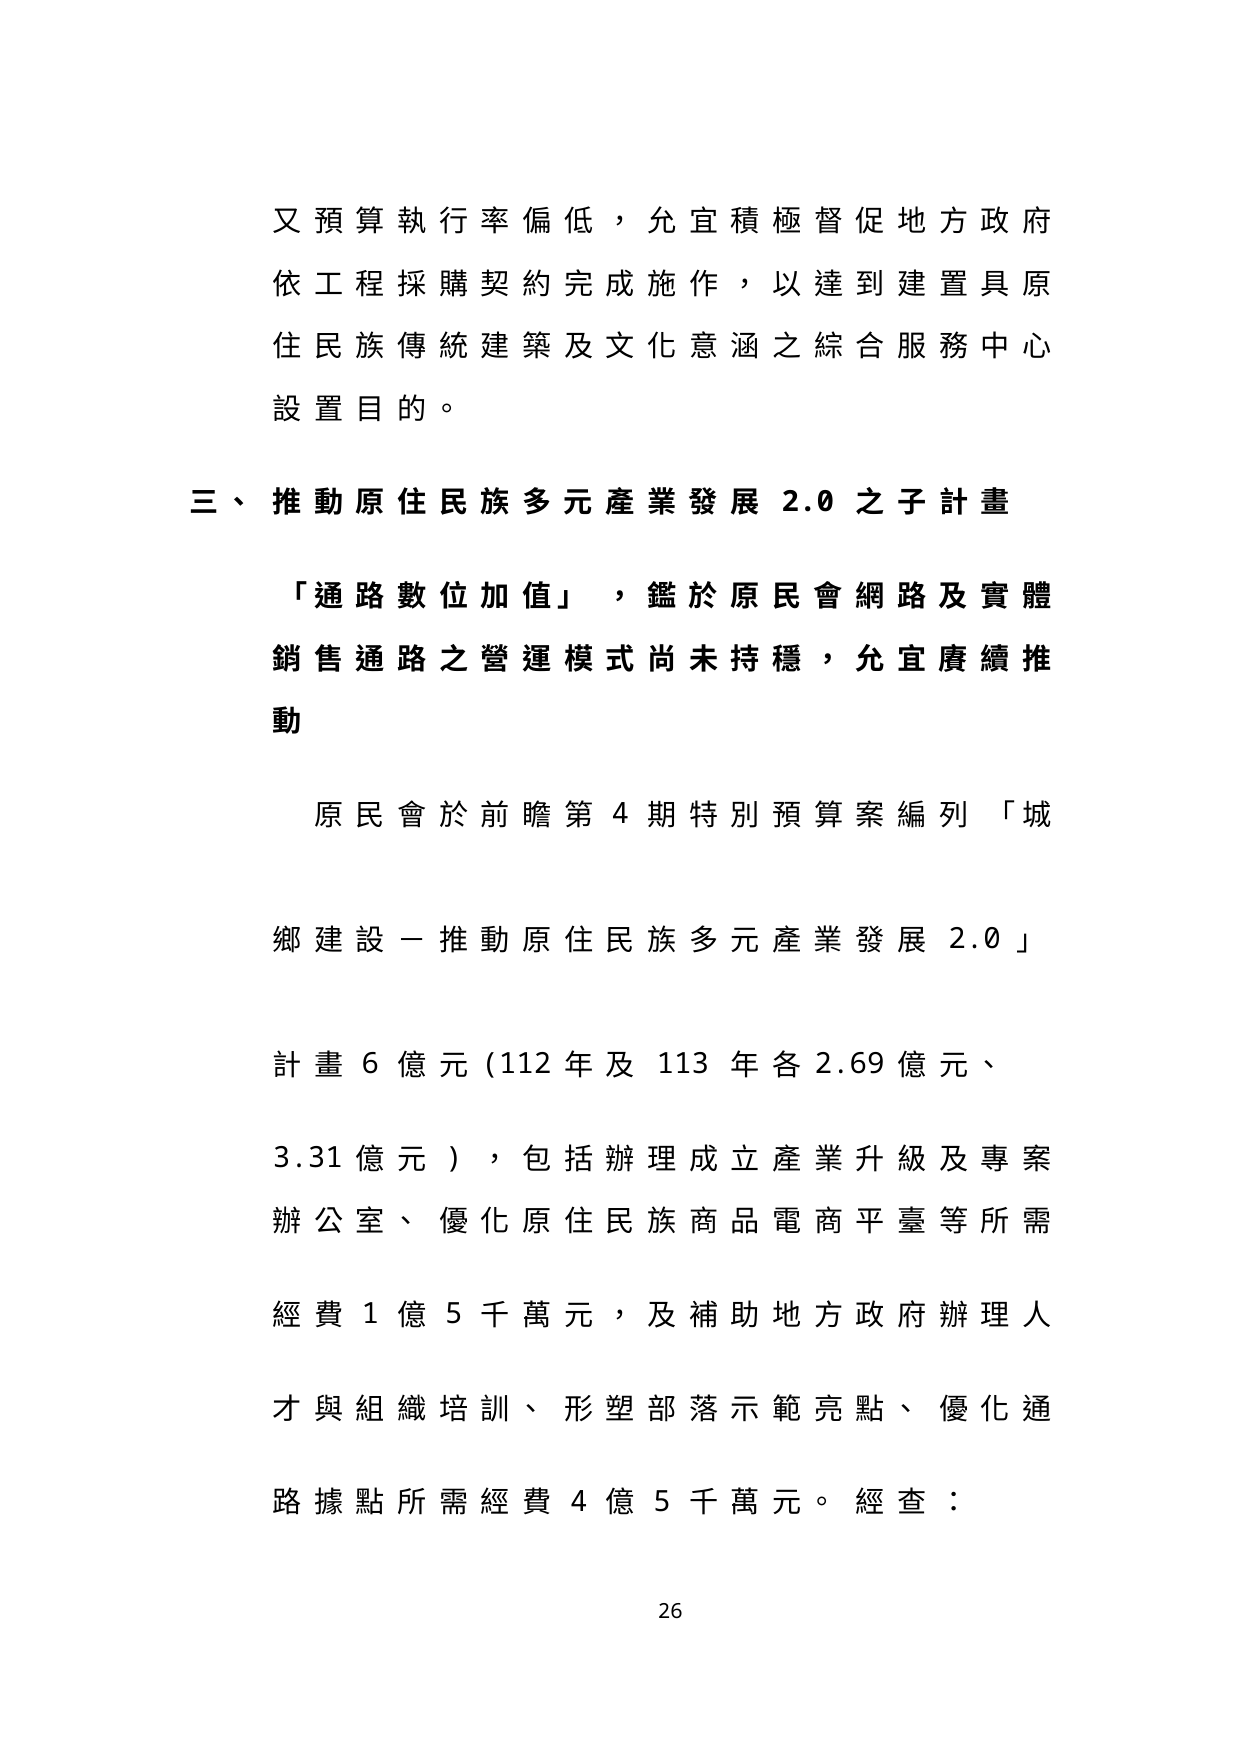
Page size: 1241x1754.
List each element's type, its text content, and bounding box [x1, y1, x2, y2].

text 綜上，原民部落營造計畫以發展具有文化意涵之健康友善空間，並提供各種綜合性服務為目標，惟子計畫「部落之心示範點建置」核定12處，截至111年7月底完成4處，又預算執行率偏低，允宜積極督促地方政府依工程採購契約完成施作，以達到建置具原住民族傳統建築及文化意涵之綜合服務中心設置目的。 [242, 177, 1058, 427]
text 原民會於前瞻第4期特別預算案編列「城鄉建設－推動原住民族多元產業發展2.0」計畫6億元(112年及113年各2.69億元、3.31億元)，包括辦理成立產業升級及專案辦公室、優化原住民族商品電商平臺等所需經費1億5千萬元，及補助地方政府辦理人才與組織培訓、形塑部落示範亮點、優化通路據點所需經費4億5千萬元。經查： [242, 740, 1058, 1552]
text 三、推動原住民族多元產業發展2.0之子計畫「通路數位加值」，鑑於原民會網路及實體銷售通路之營運模式尚未持穩，允宜賡續推動 [183, 427, 1058, 740]
